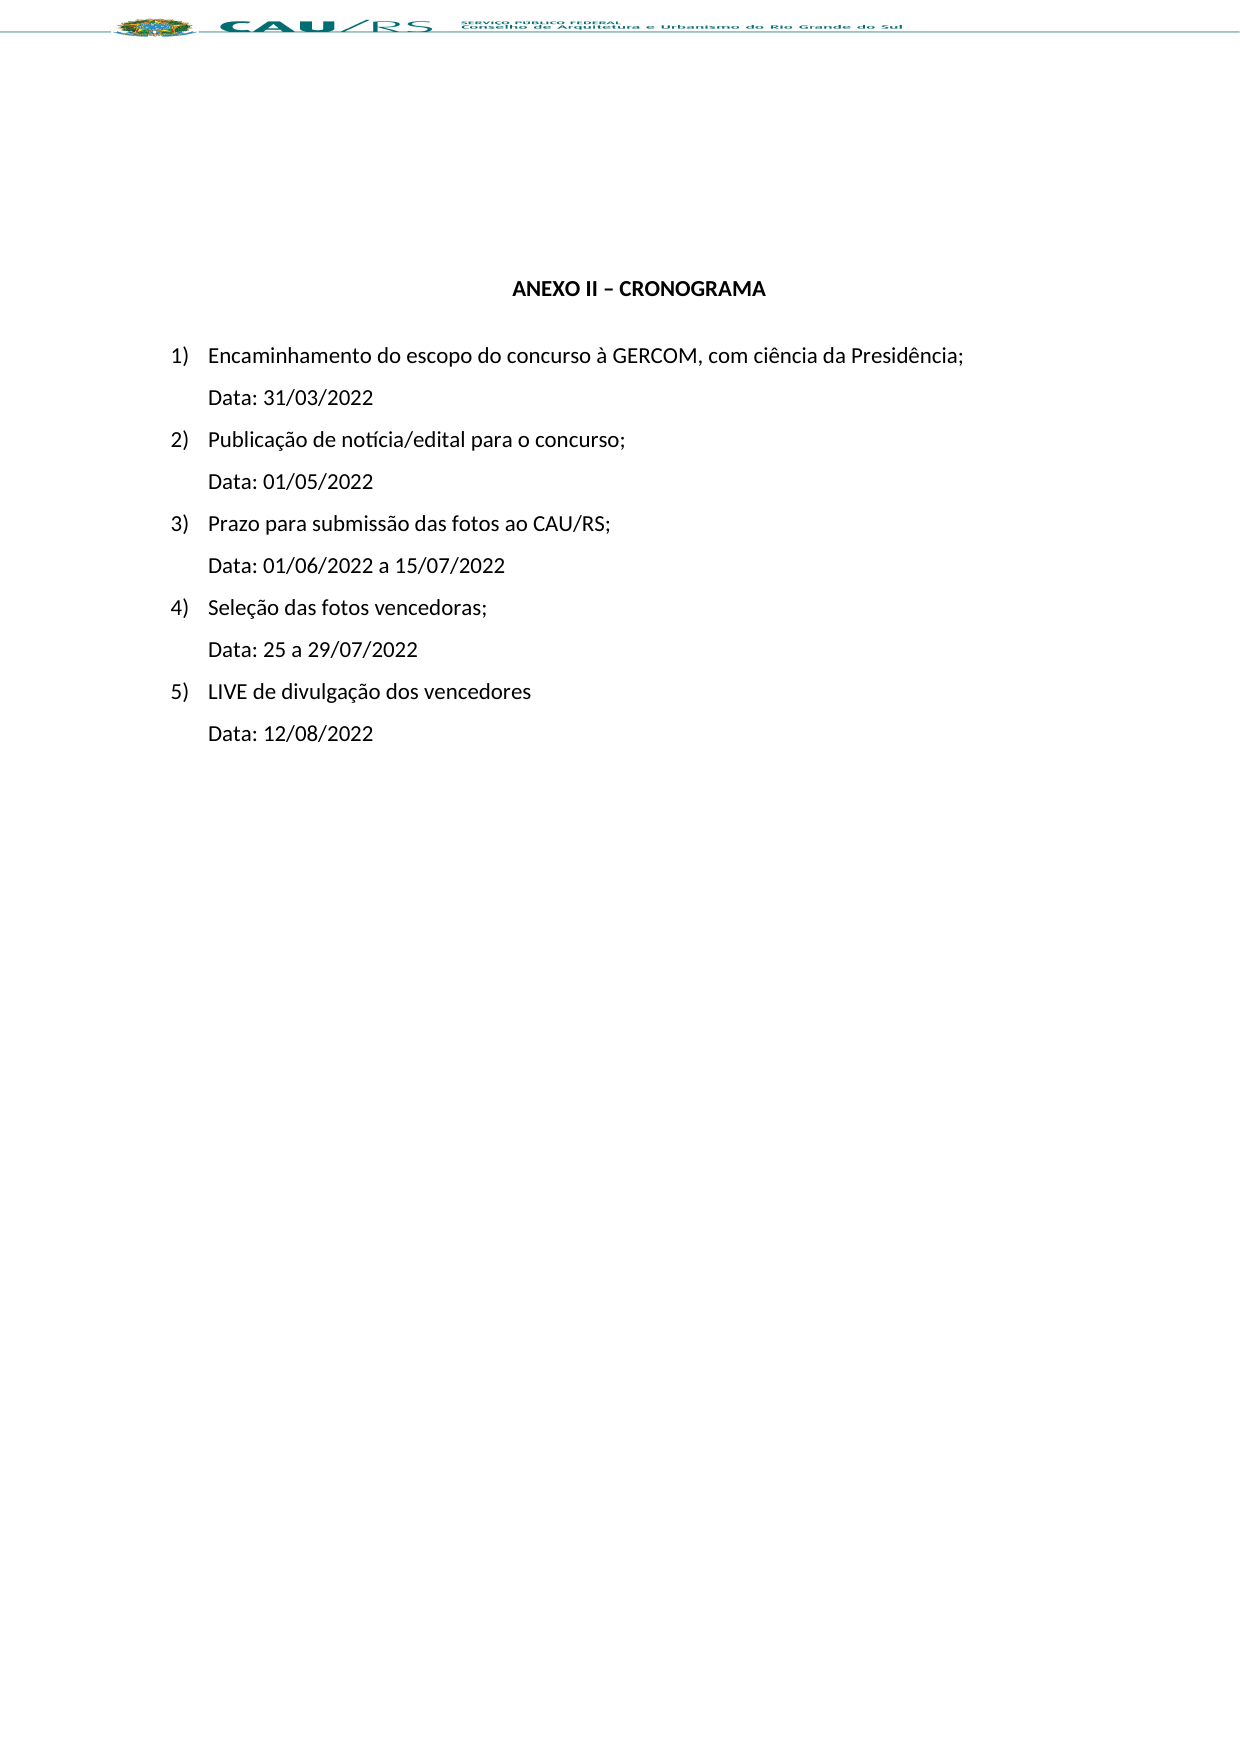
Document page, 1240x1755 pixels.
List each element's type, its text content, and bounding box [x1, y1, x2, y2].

list Encaminhamento do escopo do concurso à GERCOM, com ciência da Presidência; [170, 342, 1107, 369]
list Seleção das fotos vencedoras; [170, 593, 1107, 621]
list ANEXO II – CRONOGRAMA [133, 274, 1107, 303]
list Publicação de notícia/edital para o concurso; [170, 426, 1107, 453]
list Data: 25 a 29/07/2022 [208, 635, 1107, 663]
list Data: 01/05/2022 [208, 467, 1107, 496]
list Prazo para submissão das fotos ao CAU/RS; [170, 509, 1107, 537]
list Data: 12/08/2022 [208, 719, 1107, 747]
list Data: 31/03/2022 [208, 383, 1107, 412]
list Data: 01/06/2022 a 15/07/2022 [208, 551, 1107, 579]
list LIVE de divulgação dos vencedores [170, 677, 1107, 705]
